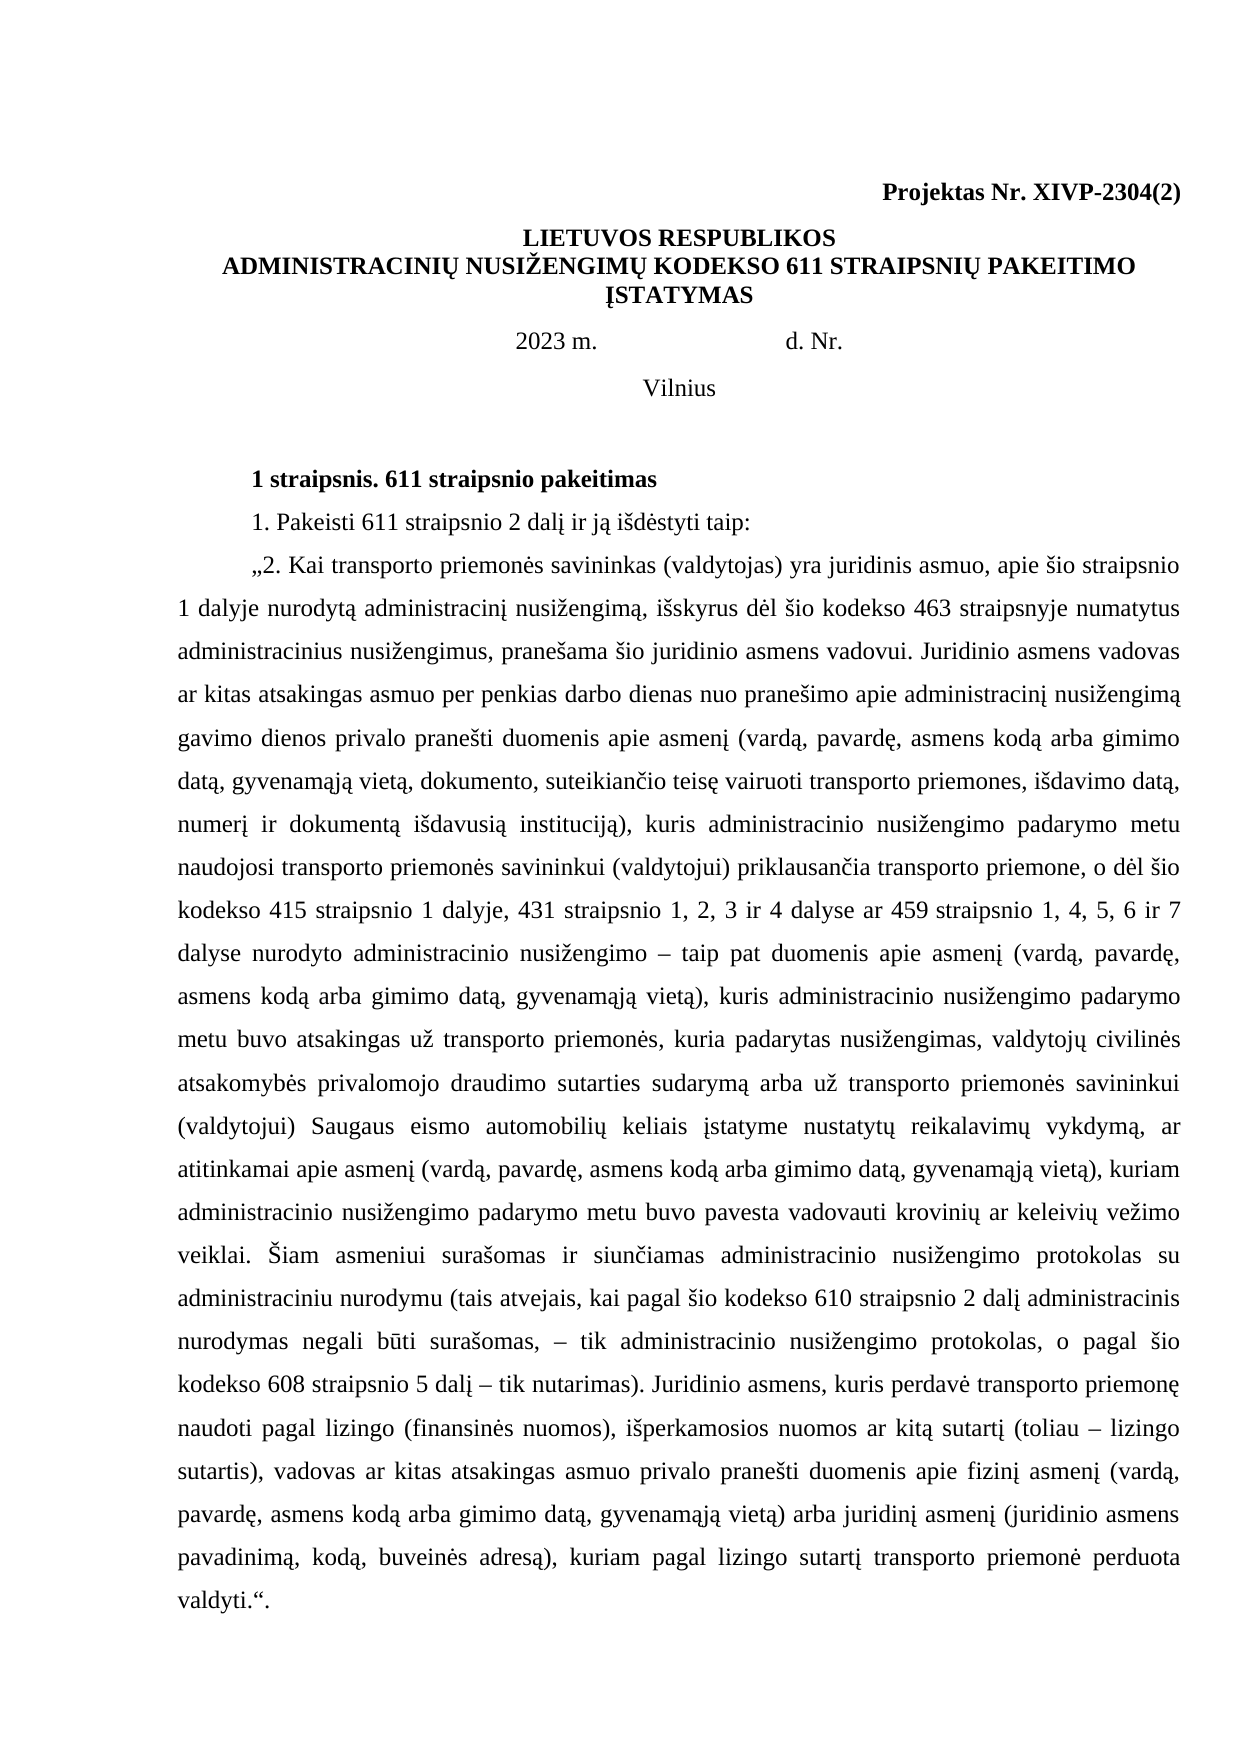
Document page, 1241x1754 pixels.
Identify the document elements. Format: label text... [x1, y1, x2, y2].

text ADMINISTRACINIŲ NUSIŽENGIMŲ KODEKSO 611 STRAIPSNIŲ PAKEITIMO [177, 251, 1181, 280]
text „2. Kai transporto priemonės savininkas (valdytojas) yra juridinis asmuo, apie šio straipsnio 1 dalyje nurodytą administracinį nusižengimą, išskyrus dėl šio kodekso 463 straipsnyje numatytus administracinius nusižengimus, pranešama šio juridinio asmens vadovui. Juridinio asmens vadovas ar kitas atsakingas asmuo per penkias darbo dienas nuo pranešimo apie administracinį nusižengimą gavimo dienos privalo pranešti duomenis apie asmenį (vardą, pavardę, asmens kodą arba gimimo datą, gyvenamąją vietą, dokumento, suteikiančio teisę vairuoti transporto priemones, išdavimo datą, numerį ir dokumentą išdavusią instituciją), kuris administracinio nusižengimo padarymo metu naudojosi transporto priemonės savininkui (valdytojui) priklausančia transporto priemone, o dėl šio kodekso 415 straipsnio 1 dalyje, 431 straipsnio 1, 2, 3 ir 4 dalyse ar 459 straipsnio 1, 4, 5, 6 ir 7 dalyse nurodyto administracinio nusižengimo – taip pat duomenis apie asmenį (vardą, pavardę, asmens kodą arba gimimo datą, gyvenamąją vietą), kuris administracinio nusižengimo padarymo metu buvo atsakingas už transporto priemonės, kuria padarytas nusižengimas, valdytojų civilinės atsakomybės privalomojo draudimo sutarties sudarymą arba už transporto priemonės savininkui (valdytojui) Saugaus eismo automobilių keliais įstatyme nustatytų reikalavimų vykdymą, ar atitinkamai apie asmenį (vardą, pavardę, asmens kodą arba gimimo datą, gyvenamąją vietą), kuriam administracinio nusižengimo padarymo metu buvo pavesta vadovauti krovinių ar keleivių vežimo veiklai. Šiam asmeniui surašomas ir siunčiamas administracinio nusižengimo protokolas su administraciniu nurodymu (tais atvejais, kai pagal šio kodekso 610 straipsnio 2 dalį administracinis nurodymas negali būti surašomas, – tik administracinio nusižengimo protokolas, o pagal šio kodekso 608 straipsnio 5 dalį – tik nutarimas). Juridinio asmens, kuris perdavė transporto priemonę naudoti pagal lizingo (finansinės nuomos), išperkamosios nuomos ar kitą sutartį (toliau – lizingo sutartis), vadovas ar kitas atsakingas asmuo privalo pranešti duomenis apie fizinį asmenį (vardą, pavardę, asmens kodą arba gimimo datą, gyvenamąją vietą) arba juridinį asmenį (juridinio asmens pavadinimą, kodą, buveinės adresą), kuriam pagal lizingo sutartį transporto priemonė perduota valdyti.“. [177, 550, 1181, 1614]
text ĮSTATYMAS [177, 280, 1181, 309]
text 2023 m. d. Nr. [177, 326, 1181, 354]
text 1 straipsnis. 611 straipsnio pakeitimas [177, 464, 1181, 493]
text Vilnius [177, 373, 1181, 402]
text LIETUVOS RESPUBLIKOS [177, 223, 1181, 251]
text Projektas Nr. XIVP-2304(2) [177, 177, 1181, 206]
text 1. Pakeisti 611 straipsnio 2 dalį ir ją išdėstyti taip: [177, 507, 1181, 536]
